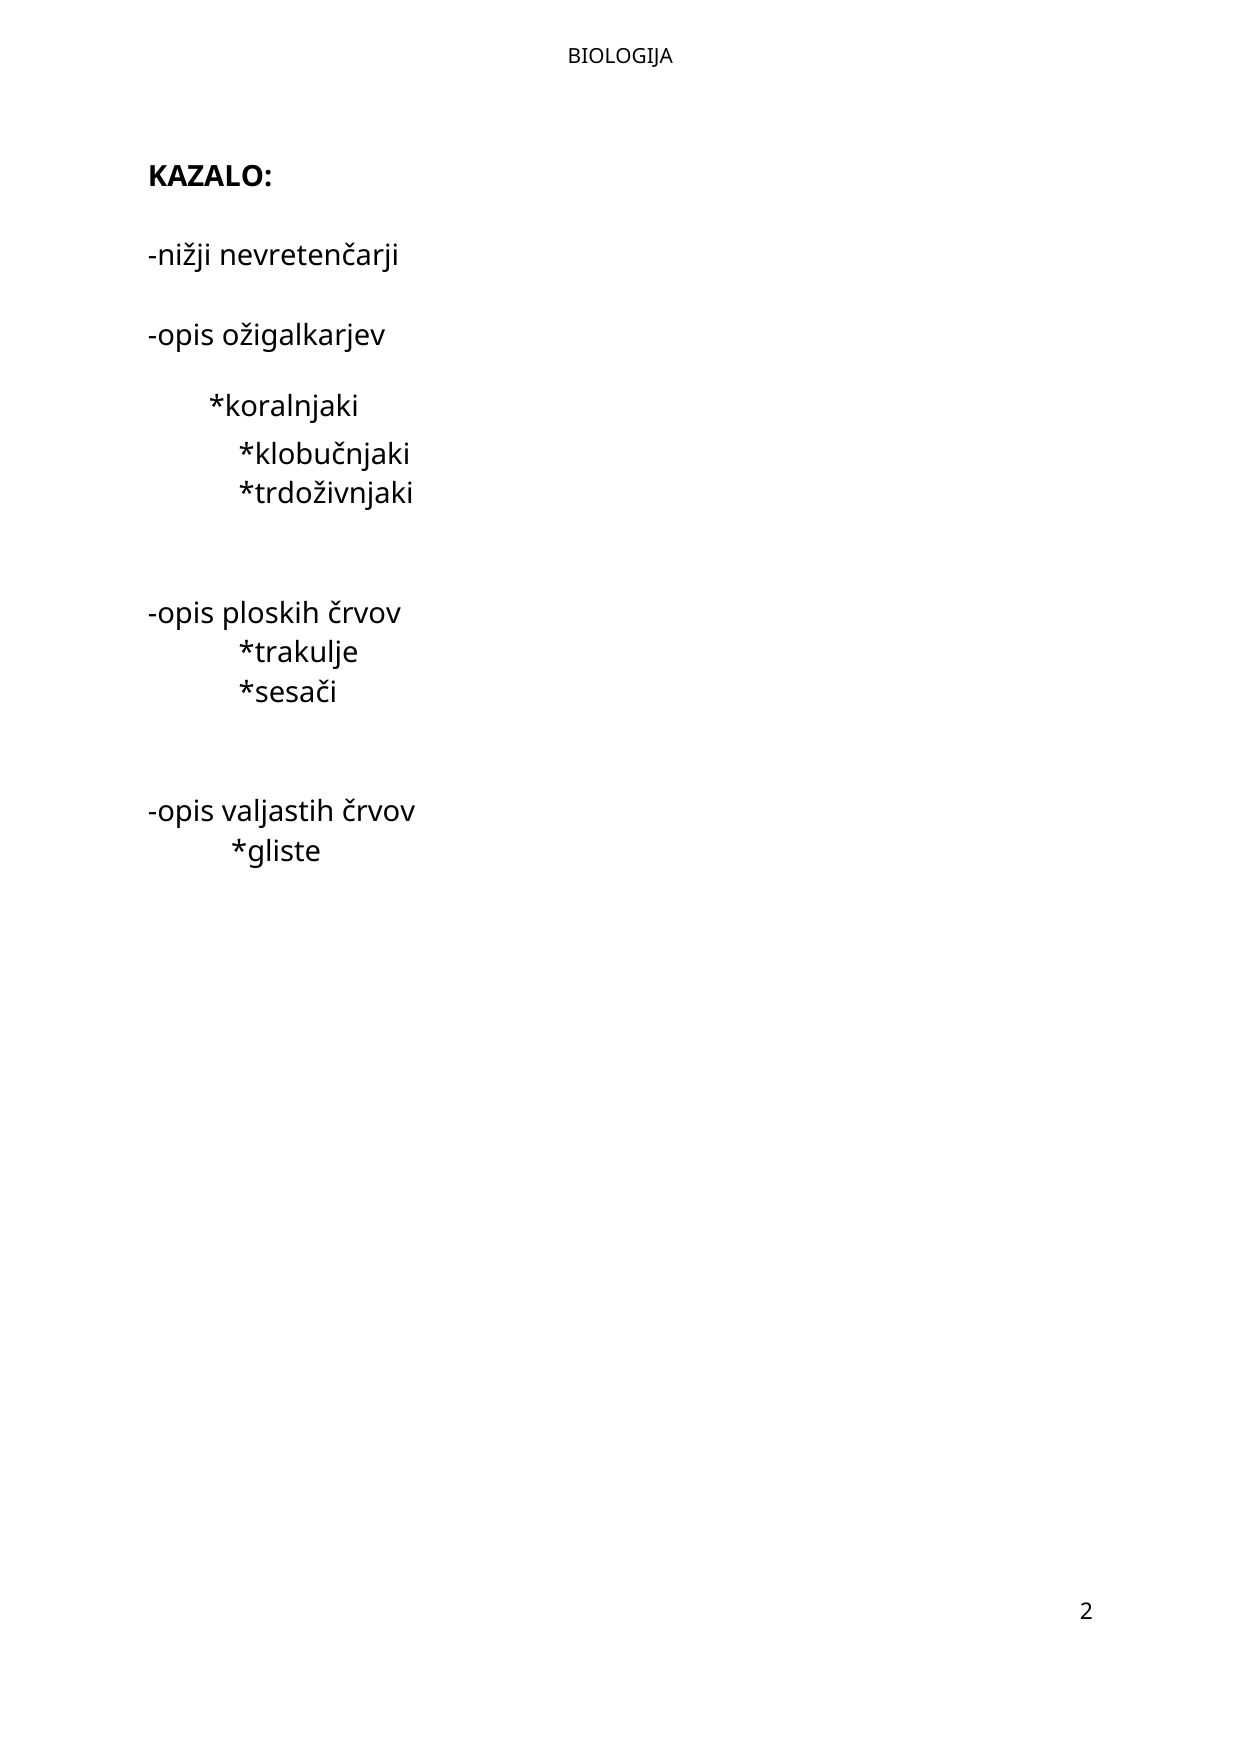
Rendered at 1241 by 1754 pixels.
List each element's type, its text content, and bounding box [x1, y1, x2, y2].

text KAZALO: -nižji nevretenčarji -opis ožigalkarjev *koralnjaki *klobučnjaki *trdoživnjaki -opis ploskih črvov *trakulje *sesači -opis valjastih črvov *gliste [148, 155, 1092, 870]
